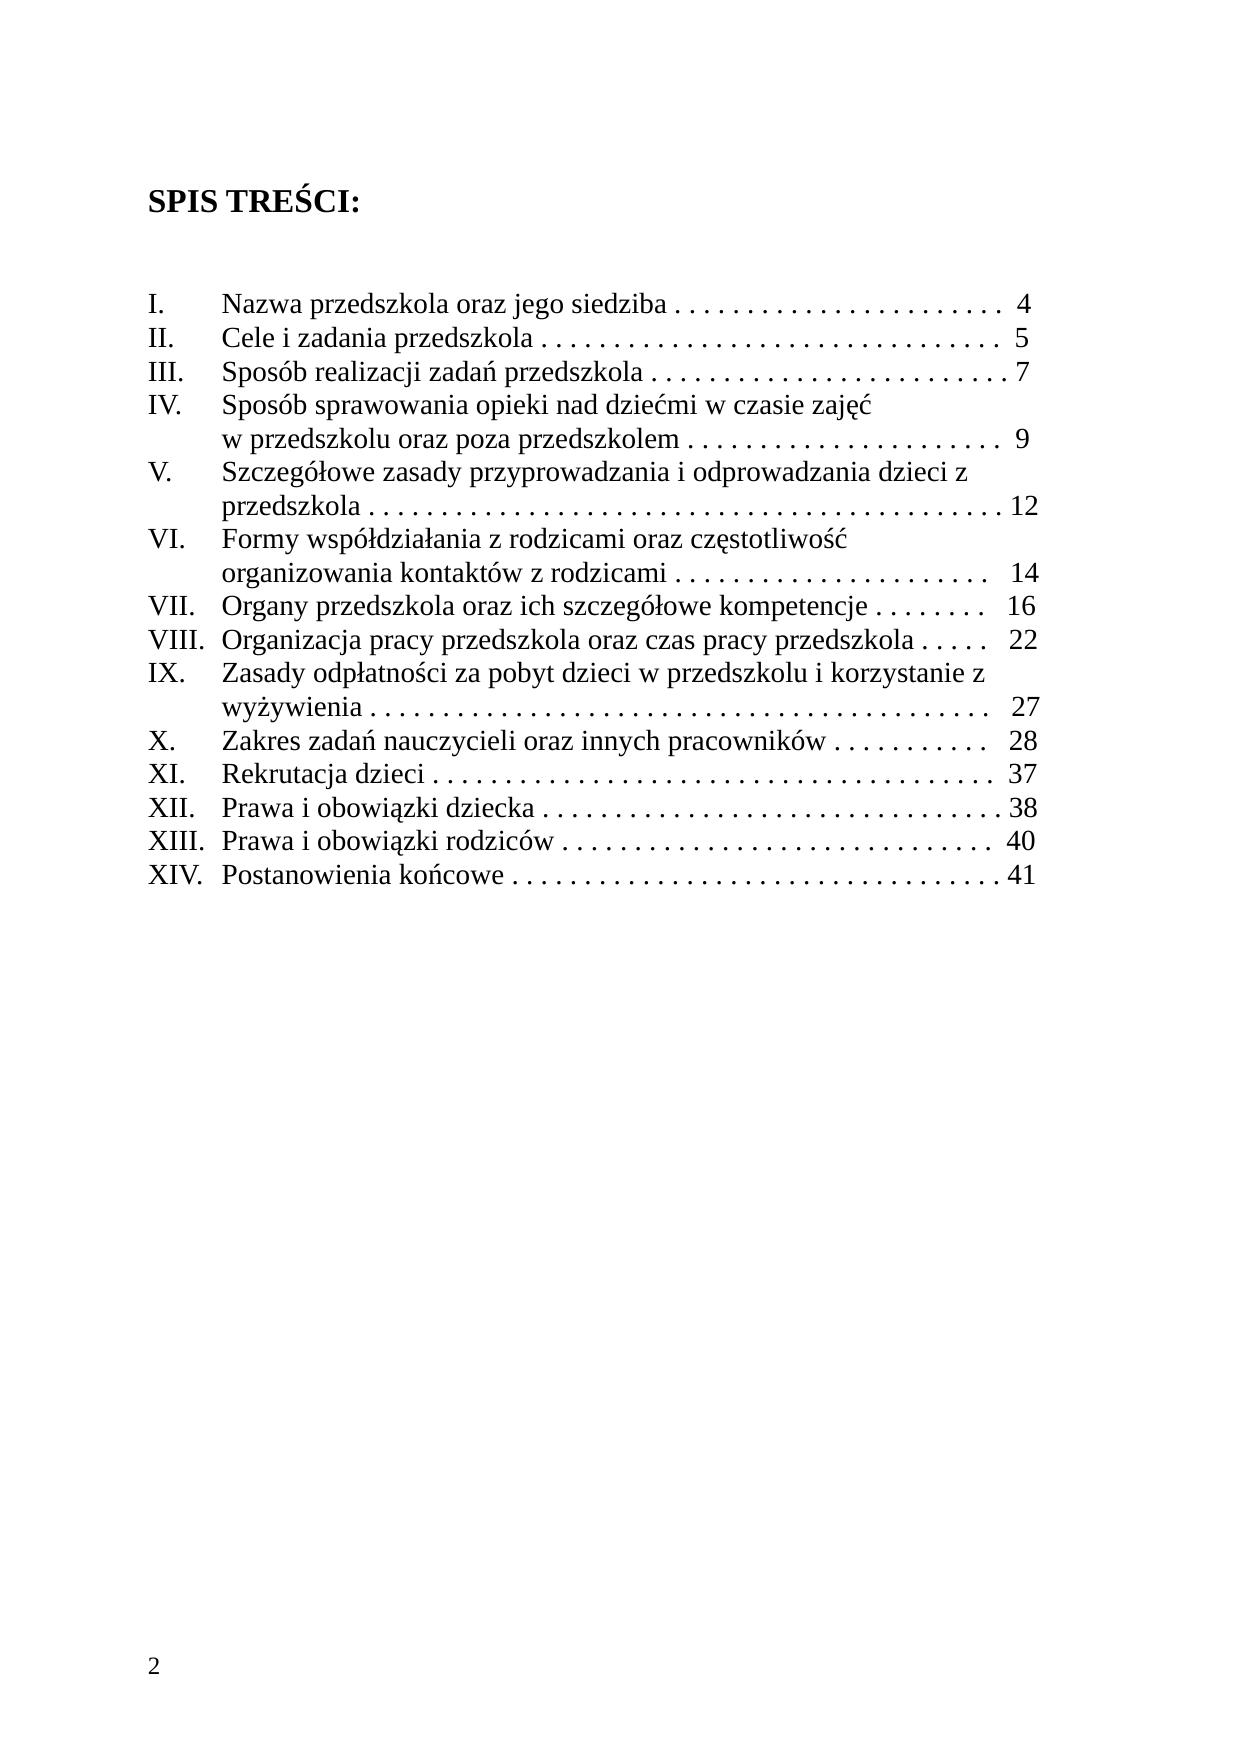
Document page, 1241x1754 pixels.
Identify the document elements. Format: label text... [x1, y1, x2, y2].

text V. Szczegółowe zasady przyprowadzania i odprowadzania dzieci z przedszkola . . . . . . . . . . . . . . . . . . . . . . . . . . . . . . . . . . . . . . . . . . . . 12 [148, 454, 1093, 521]
text XIII. Prawa i obowiązki rodziców . . . . . . . . . . . . . . . . . . . . . . . . . . . . . . 40 [148, 823, 1093, 857]
text XII. Prawa i obowiązki dziecka . . . . . . . . . . . . . . . . . . . . . . . . . . . . . . . . 38 [148, 790, 1093, 823]
text XIV. Postanowienia końcowe . . . . . . . . . . . . . . . . . . . . . . . . . . . . . . . . . . 41 [148, 857, 1093, 890]
text w przedszkolu oraz poza przedszkolem . . . . . . . . . . . . . . . . . . . . . . 9 [148, 421, 1093, 454]
text VIII. Organizacja pracy przedszkola oraz czas pracy przedszkola . . . . . 22 [148, 622, 1093, 656]
text VII. Organy przedszkola oraz ich szczegółowe kompetencje . . . . . . . . 16 [148, 588, 1093, 622]
text III. Sposób realizacji zadań przedszkola . . . . . . . . . . . . . . . . . . . . . . . . . 7 [148, 354, 1093, 387]
text I. Nazwa przedszkola oraz jego siedziba . . . . . . . . . . . . . . . . . . . . . . . 4 [148, 287, 1093, 320]
text II. Cele i zadania przedszkola . . . . . . . . . . . . . . . . . . . . . . . . . . . . . . . . 5 [148, 320, 1093, 354]
text X. Zakres zadań nauczycieli oraz innych pracowników . . . . . . . . . . . 28 [148, 723, 1093, 756]
text XI. Rekrutacja dzieci . . . . . . . . . . . . . . . . . . . . . . . . . . . . . . . . . . . . . . . 37 [148, 756, 1093, 790]
text organizowania kontaktów z rodzicami . . . . . . . . . . . . . . . . . . . . . . 14 [148, 555, 1093, 588]
text IV. Sposób sprawowania opieki nad dziećmi w czasie zajęć [148, 387, 1093, 421]
text VI. Formy współdziałania z rodzicami oraz częstotliwość [148, 521, 1093, 555]
text SPIS TREŚCI: [148, 181, 1093, 219]
text wyżywienia . . . . . . . . . . . . . . . . . . . . . . . . . . . . . . . . . . . . . . . . . . . 27 [148, 689, 1093, 723]
text IX. Zasady odpłatności za pobyt dzieci w przedszkolu i korzystanie z [148, 656, 1093, 689]
